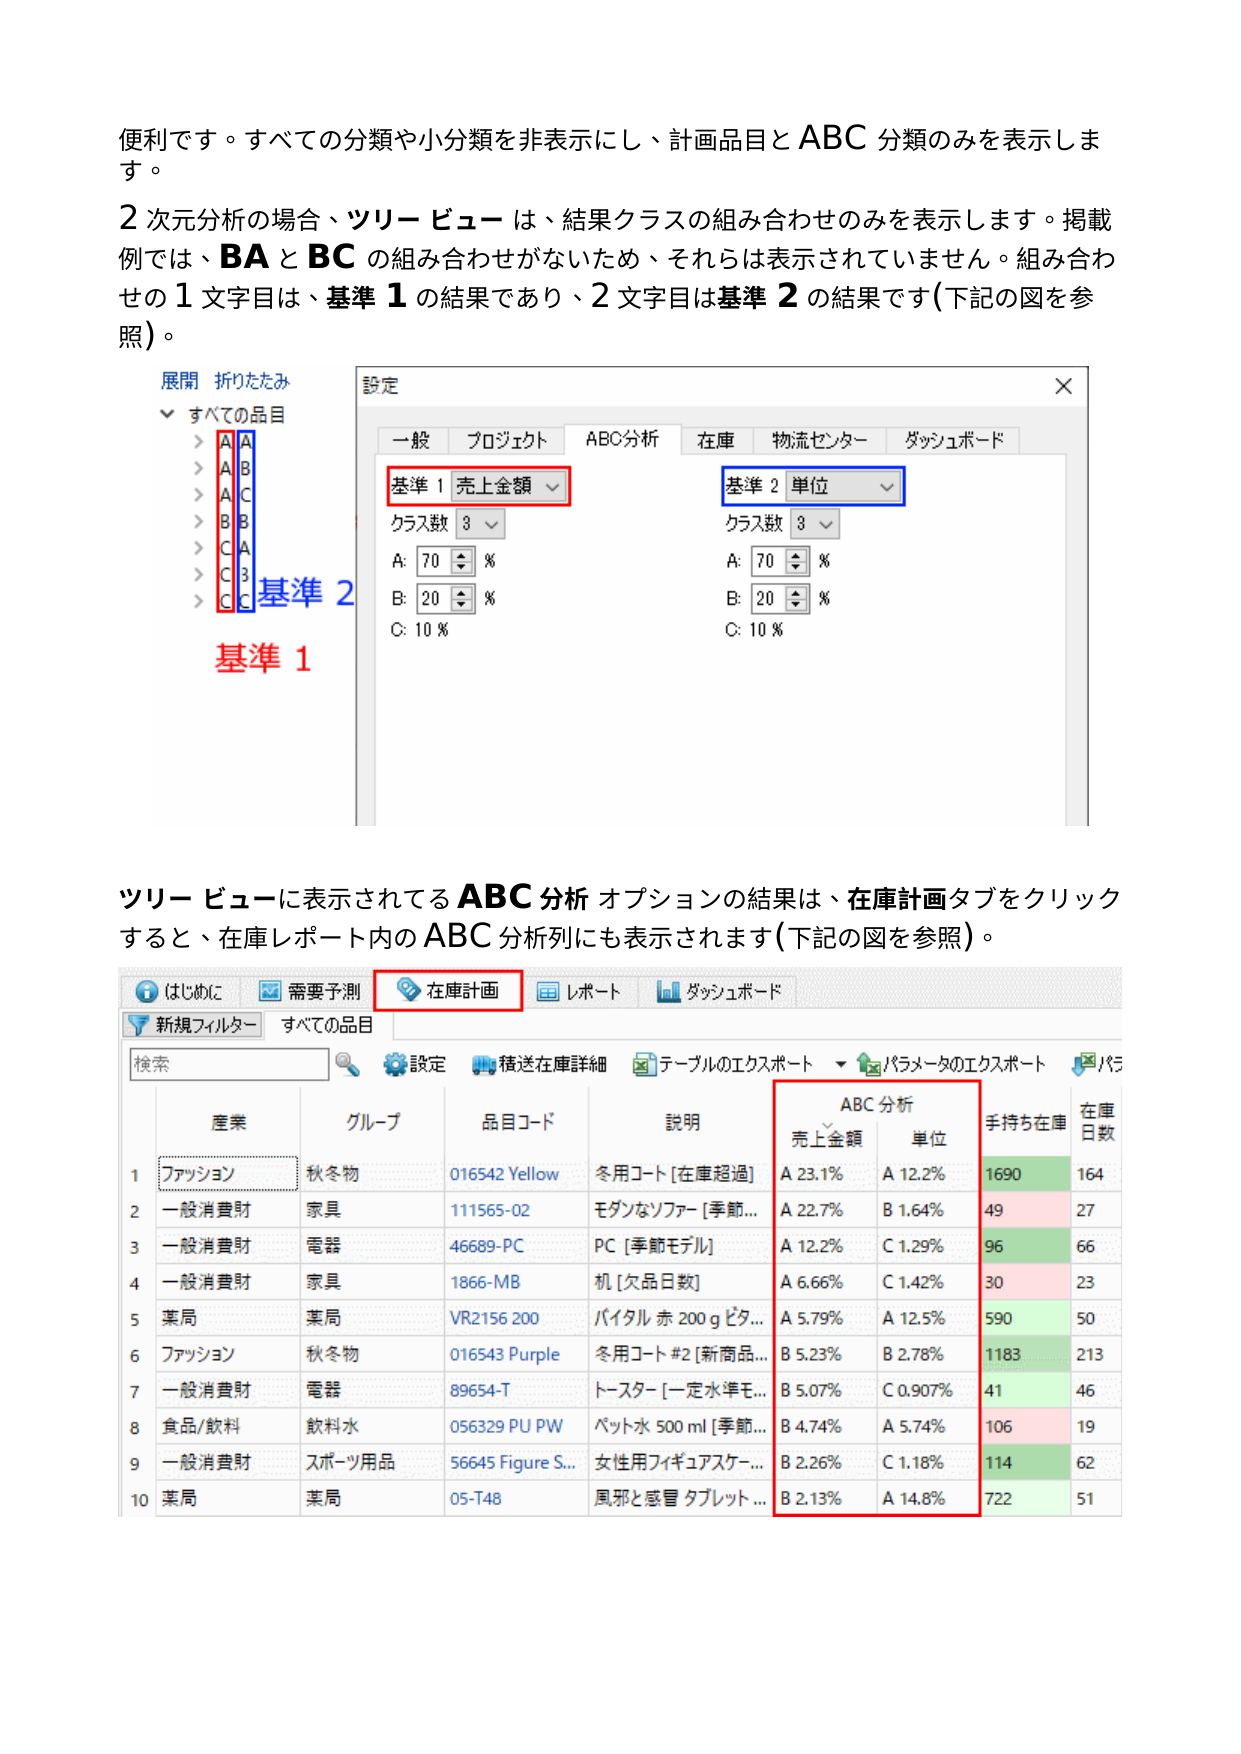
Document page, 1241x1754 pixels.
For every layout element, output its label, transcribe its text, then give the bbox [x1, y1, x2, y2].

picture [151, 366, 1089, 826]
text 2次元分析の場合、ツリー ビュー は、結果クラスの組み合わせのみを表示します。掲載例では、BAとBC の組み合わせがないため、それらは表示されていません。組み合わせの1文字目は、基準 1の結果であり、2文字目は基準 2の結果です(下記の図を参照)。 [118, 199, 1122, 354]
text 便利です。すべての分類や小分類を非表示にし、計画品目とABC 分類のみを表示します。 [118, 118, 1122, 186]
text ツリー ビューに表示されてるABC分析 オプションの結果は、在庫計画タブをクリックすると、在庫レポート内のABC分析列にも表示されます(下記の図を参照)。 [118, 877, 1122, 955]
picture [118, 967, 1123, 1517]
